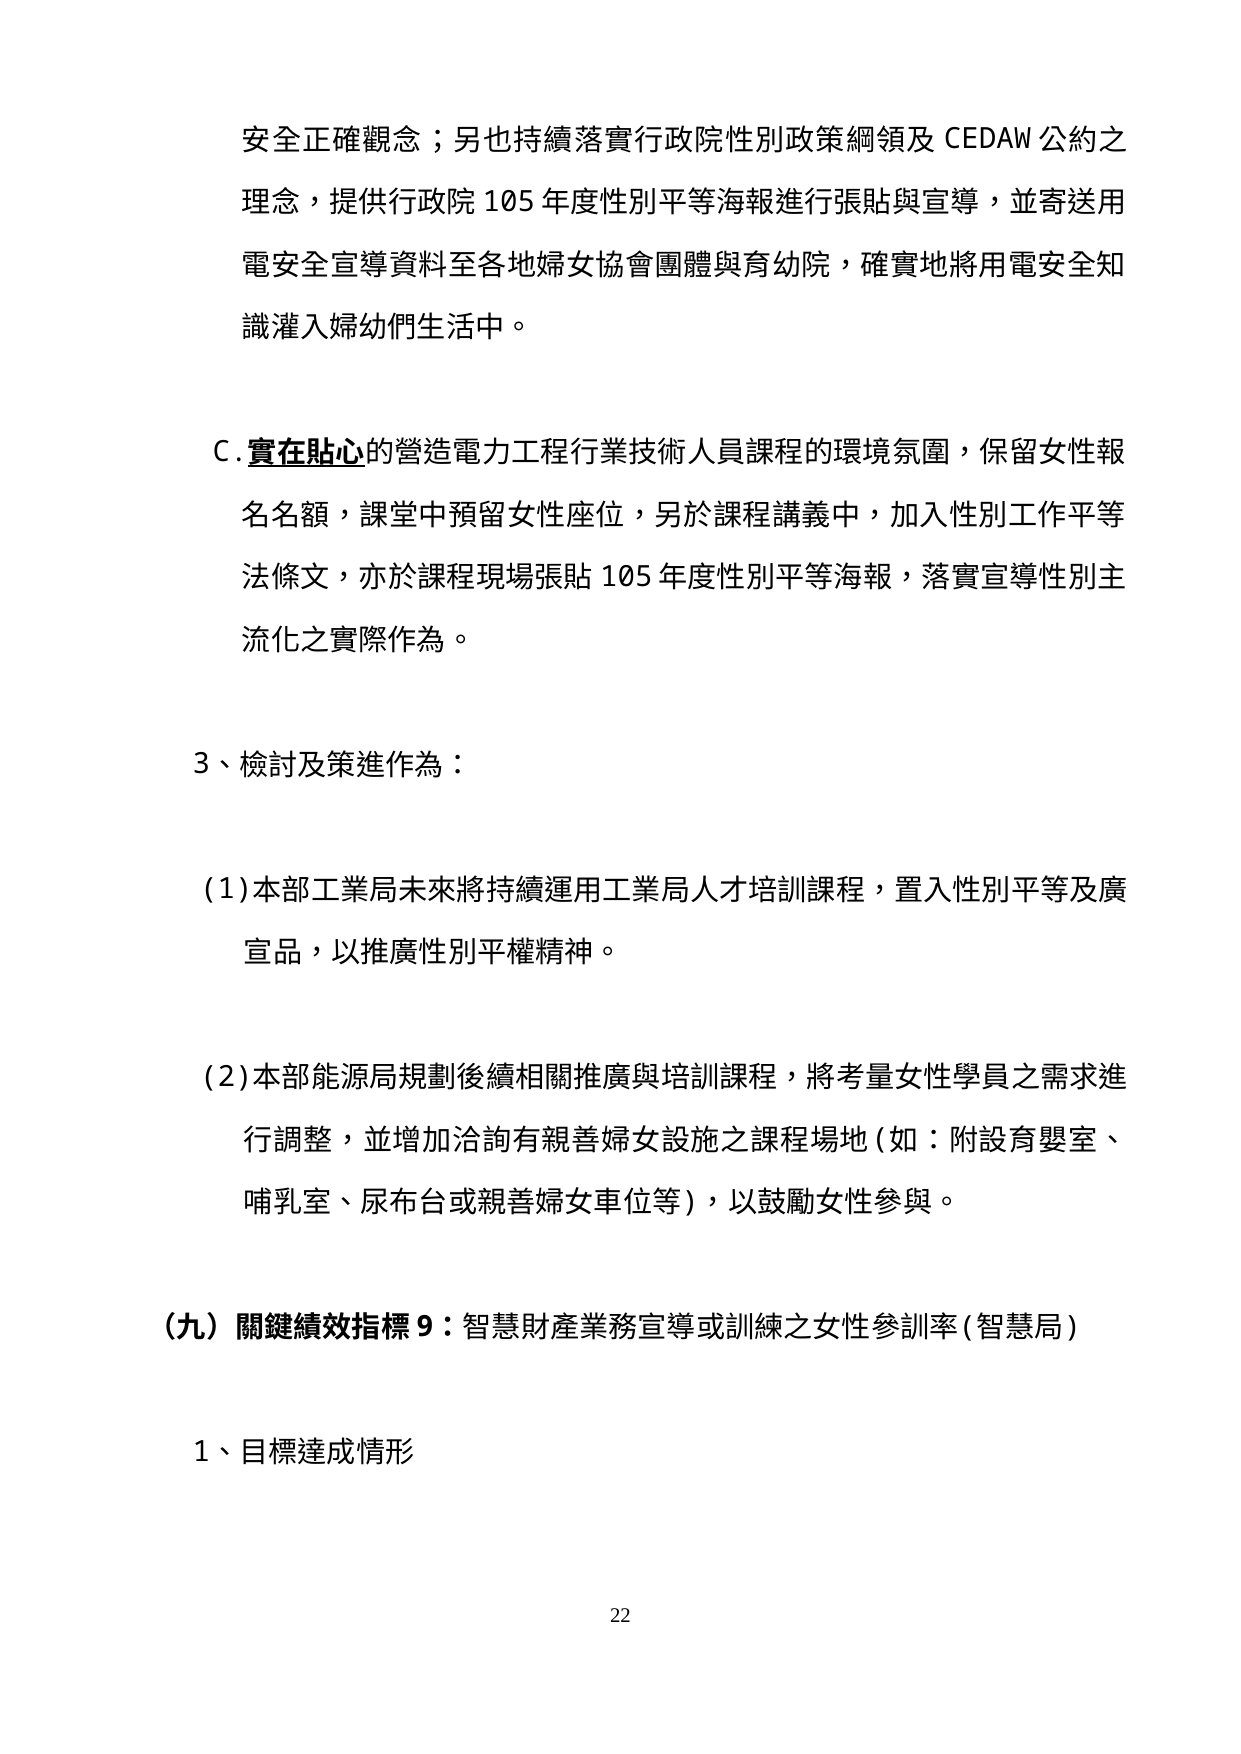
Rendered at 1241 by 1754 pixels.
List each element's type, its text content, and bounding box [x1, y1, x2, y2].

text (1)本部工業局未來將持續運用工業局人才培訓課程，置入性別平等及廣宣品，以推廣性別平權精神。 [200, 846, 1128, 971]
text (2)本部能源局規劃後續相關推廣與培訓課程，將考量女性學員之需求進行調整，並增加洽詢有親善婦女設施之課程場地(如：附設育嬰室、哺乳室、尿布台或親善婦女車位等)，以鼓勵女性參與。 [200, 1033, 1128, 1221]
text （九）關鍵績效指標9：智慧財產業務宣導或訓練之女性參訓率(智慧局) [147, 1283, 1128, 1346]
text 1、目標達成情形 [192, 1408, 1128, 1471]
text 3、檢討及策進作為： [192, 721, 1128, 783]
text 安全正確觀念；另也持續落實行政院性別政策綱領及CEDAW公約之理念，提供行政院105年度性別平等海報進行張貼與宣導，並寄送用電安全宣導資料至各地婦女協會團體與育幼院，確實地將用電安全知識灌入婦幼們生活中。 [212, 96, 1128, 346]
text C.實在貼心的營造電力工程行業技術人員課程的環境氛圍，保留女性報名名額，課堂中預留女性座位，另於課程講義中，加入性別工作平等法條文，亦於課程現場張貼105年度性別平等海報，落實宣導性別主流化之實際作為。 [212, 408, 1128, 658]
